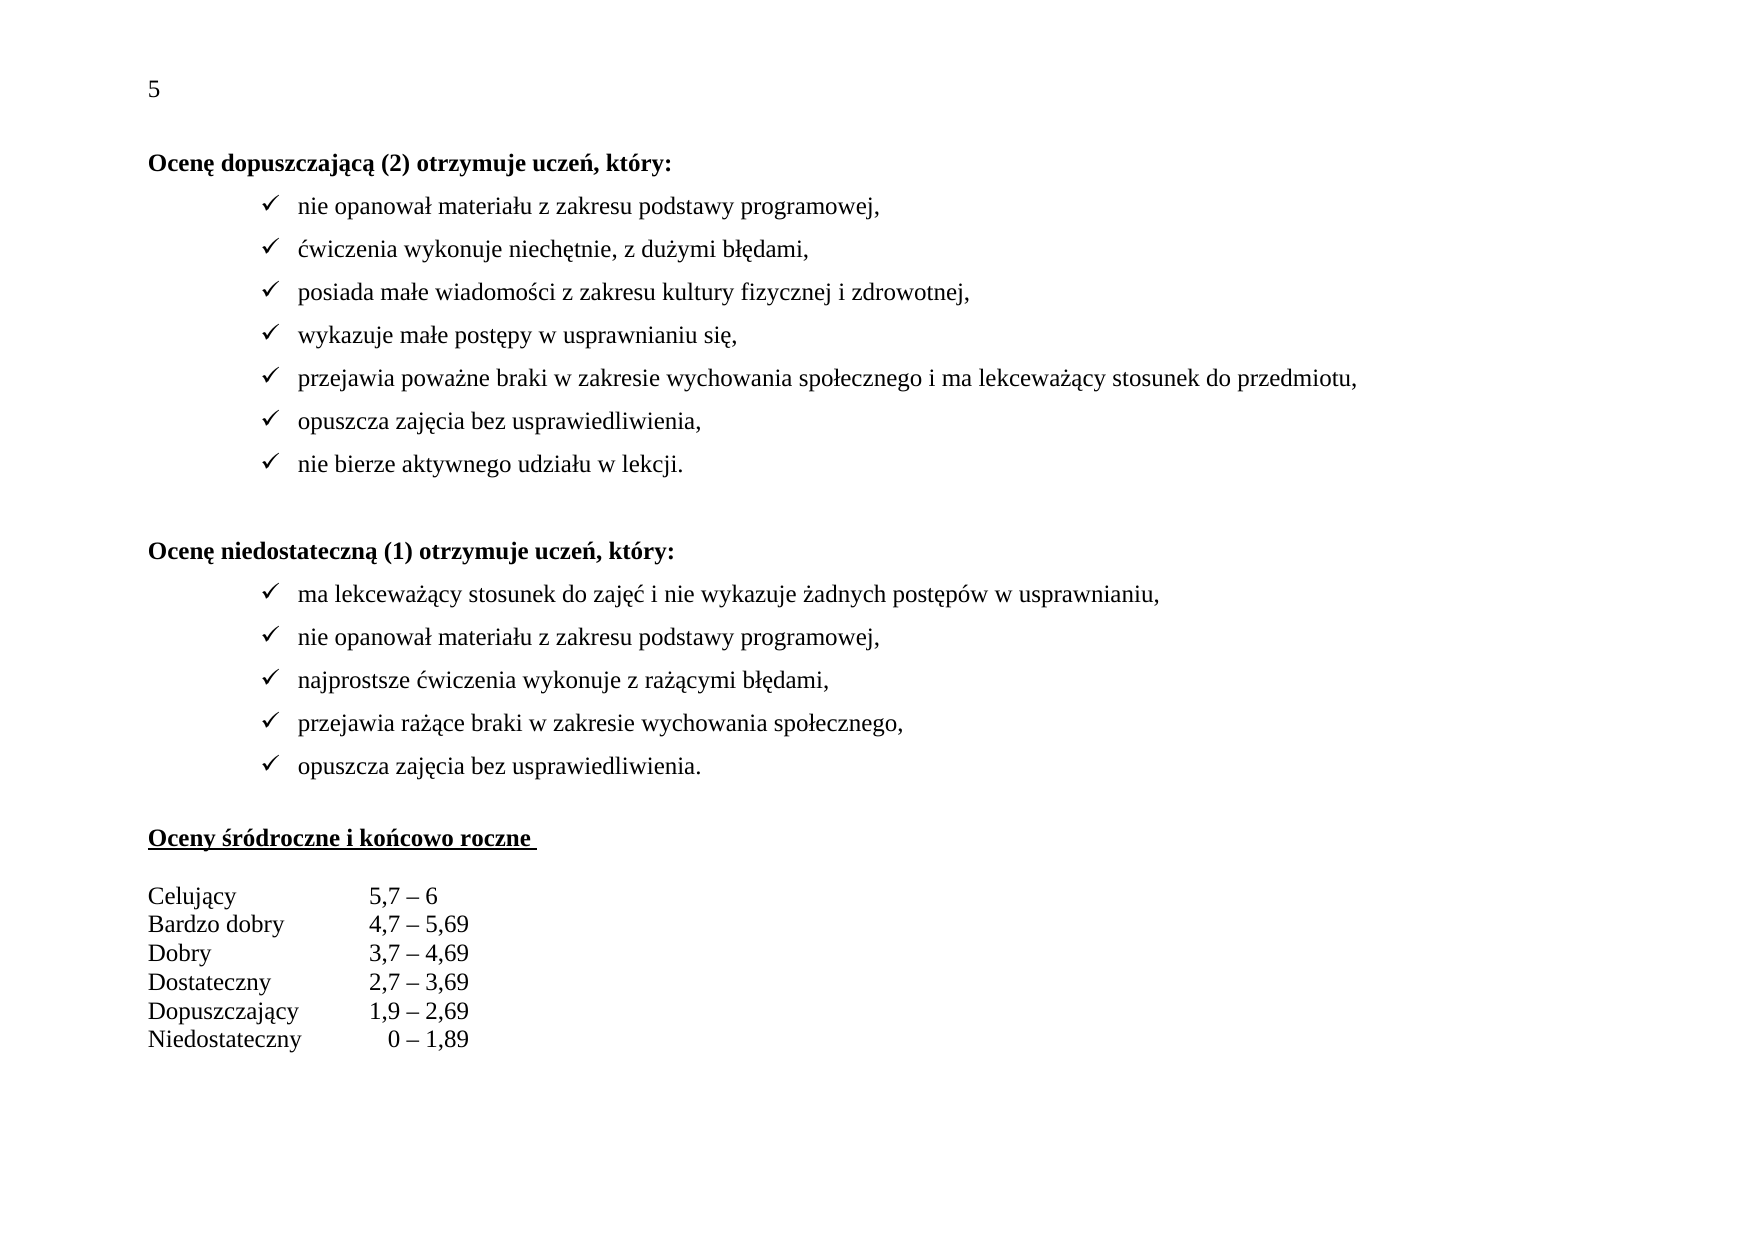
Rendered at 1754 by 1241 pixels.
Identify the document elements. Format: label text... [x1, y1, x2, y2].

text Dobry 3,7 – 4,69 [148, 938, 1606, 967]
list nie opanował materiału z zakresu podstawy programowej, [260, 622, 1606, 651]
text Niedostateczny 0 – 1,89 [148, 1024, 1606, 1053]
list nie opanował materiału z zakresu podstawy programowej, [260, 191, 1606, 219]
list ćwiczenia wykonuje niechętnie, z dużymi błędami, [260, 234, 1606, 263]
list nie bierze aktywnego udziału w lekcji. [260, 449, 1606, 478]
text Dopuszczający 1,9 – 2,69 [148, 996, 1606, 1024]
text Dostateczny 2,7 – 3,69 [148, 967, 1606, 996]
list przejawia poważne braki w zakresie wychowania społecznego i ma lekceważący stosunek do przedmiotu, [260, 363, 1606, 392]
text Ocenę niedostateczną (1) otrzymuje uczeń, który: [148, 536, 1606, 564]
text Bardzo dobry 4,7 – 5,69 [148, 909, 1606, 938]
list ma lekceważący stosunek do zajęć i nie wykazuje żadnych postępów w usprawnianiu, [260, 579, 1606, 608]
text Celujący 5,7 – 6 [148, 881, 1606, 909]
list posiada małe wiadomości z zakresu kultury fizycznej i zdrowotnej, [260, 277, 1606, 306]
list opuszcza zajęcia bez usprawiedliwienia, [260, 406, 1606, 435]
list wykazuje małe postępy w usprawnianiu się, [260, 320, 1606, 349]
text Ocenę dopuszczającą (2) otrzymuje uczeń, który: [148, 148, 1606, 176]
list opuszcza zajęcia bez usprawiedliwienia. [260, 751, 1606, 780]
list najprostsze ćwiczenia wykonuje z rażącymi błędami, [260, 665, 1606, 694]
list przejawia rażące braki w zakresie wychowania społecznego, [260, 708, 1606, 737]
text Oceny śródroczne i końcowo roczne [148, 823, 1606, 852]
